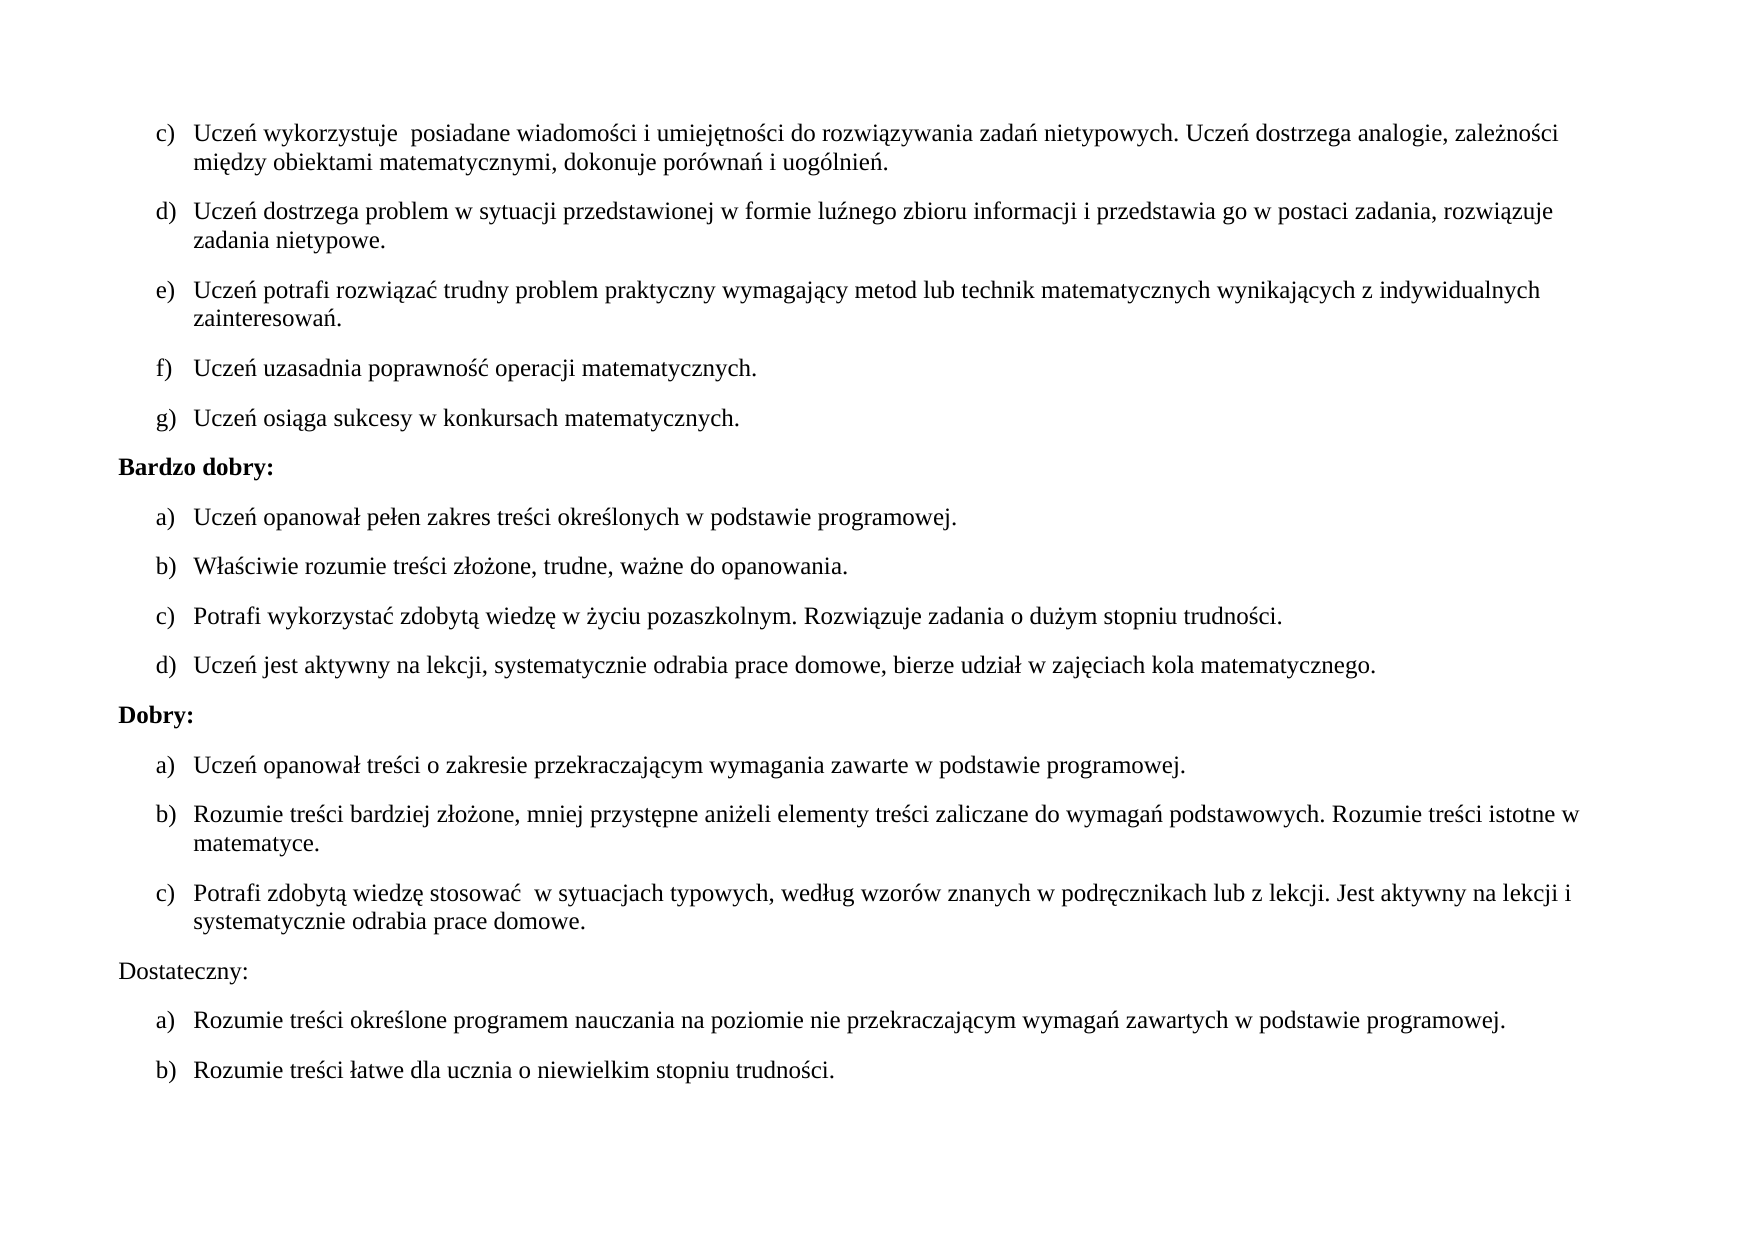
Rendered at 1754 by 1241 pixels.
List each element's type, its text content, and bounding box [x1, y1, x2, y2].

text Bardzo dobry: [118, 452, 1636, 481]
text Dostateczny: [118, 956, 1636, 985]
list Rozumie treści łatwe dla ucznia o niewielkim stopniu trudności. [156, 1055, 1636, 1084]
list Rozumie treści bardziej złożone, mniej przystępne aniżeli elementy treści zaliczane do wymagań podstawowych. Rozumie treści istotne w matematyce. [156, 799, 1636, 857]
list Uczeń potrafi rozwiązać trudny problem praktyczny wymagający metod lub technik matematycznych wynikających z indywidualnych zainteresowań. [156, 275, 1636, 332]
list Uczeń dostrzega problem w sytuacji przedstawionej w formie luźnego zbioru informacji i przedstawia go w postaci zadania, rozwiązuje zadania nietypowe. [156, 196, 1636, 254]
list Rozumie treści określone programem nauczania na poziomie nie przekraczającym wymagań zawartych w podstawie programowej. [156, 1006, 1636, 1034]
list Uczeń opanował treści o zakresie przekraczającym wymagania zawarte w podstawie programowej. [156, 750, 1636, 778]
list Właściwie rozumie treści złożone, trudne, ważne do opanowania. [156, 551, 1636, 580]
list Uczeń opanował pełen zakres treści określonych w podstawie programowej. [156, 502, 1636, 531]
list Uczeń uzasadnia poprawność operacji matematycznych. [156, 353, 1636, 382]
list Uczeń jest aktywny na lekcji, systematycznie odrabia prace domowe, bierze udział w zajęciach kola matematycznego. [156, 651, 1636, 679]
list Uczeń wykorzystuje posiadane wiadomości i umiejętności do rozwiązywania zadań nietypowych. Uczeń dostrzega analogie, zależności między obiektami matematycznymi, dokonuje porównań i uogólnień. [156, 118, 1636, 176]
list Uczeń osiąga sukcesy w konkursach matematycznych. [156, 403, 1636, 431]
text Dobry: [118, 700, 1636, 729]
list Potrafi wykorzystać zdobytą wiedzę w życiu pozaszkolnym. Rozwiązuje zadania o dużym stopniu trudności. [156, 601, 1636, 630]
list Potrafi zdobytą wiedzę stosować w sytuacjach typowych, według wzorów znanych w podręcznikach lub z lekcji. Jest aktywny na lekcji i systematycznie odrabia prace domowe. [156, 878, 1636, 935]
